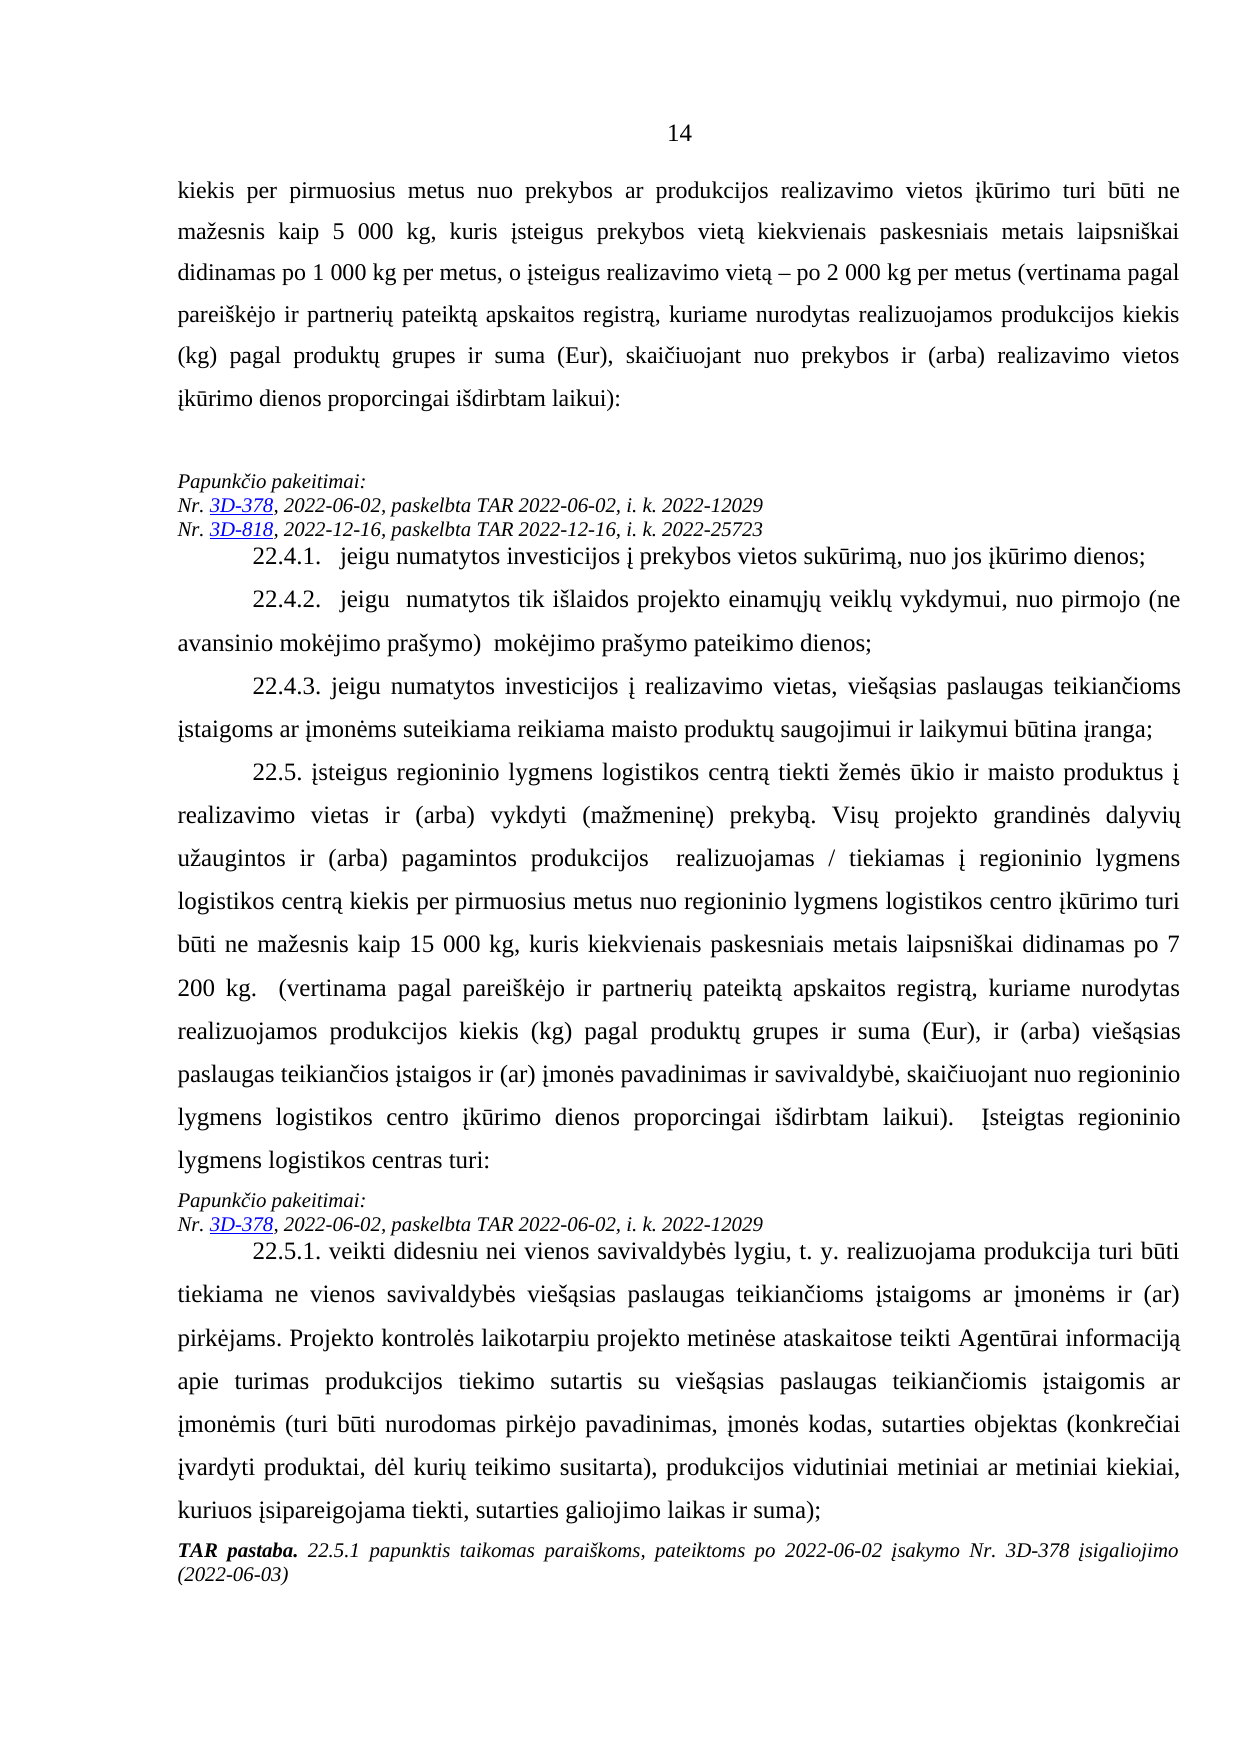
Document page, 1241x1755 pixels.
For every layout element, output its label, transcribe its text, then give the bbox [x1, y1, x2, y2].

text 22.5.1. veikti didesniu nei vienos savivaldybės lygiu, t. y. realizuojama produkcija turi būti tiekiama ne vienos savivaldybės viešąsias paslaugas teikiančioms įstaigoms ar įmonėms ir (ar) pirkėjams. Projekto kontrolės laikotarpiu projekto metinėse ataskaitose teikti Agentūrai informaciją apie turimas produkcijos tiekimo sutartis su viešąsias paslaugas teikiančiomis įstaigomis ar įmonėmis (turi būti nurodomas pirkėjo pavadinimas, įmonės kodas, sutarties objektas (konkrečiai įvardyti produktai, dėl kurių teikimo susitarta), produkcijos vidutiniai metiniai ar metiniai kiekiai, kuriuos įsipareigojama tiekti, sutarties galiojimo laikas ir suma); [177, 1236, 1181, 1524]
text TAR pastaba. 22.5.1 papunktis taikomas paraiškoms, pateiktoms po 2022-06-02 įsakymo Nr. 3D-378 įsigaliojimo (2022-06-03) [177, 1538, 1181, 1586]
text Papunkčio pakeitimai: [177, 469, 1181, 493]
text 22.4.1. jeigu numatytos investicijos į prekybos vietos sukūrimą, nuo jos įkūrimo dienos; [177, 541, 1181, 570]
text Papunkčio pakeitimai: [177, 1188, 1181, 1212]
text 22.4.2. jeigu numatytos tik išlaidos projekto einamųjų veiklų vykdymui, nuo pirmojo (ne avansinio mokėjimo prašymo) mokėjimo prašymo pateikimo dienos; [177, 584, 1181, 656]
text kiekis per pirmuosius metus nuo prekybos ar produkcijos realizavimo vietos įkūrimo turi būti ne mažesnis kaip 5 000 kg, kuris įsteigus prekybos vietą kiekvienais paskesniais metais laipsniškai didinamas po 1 000 kg per metus, o įsteigus realizavimo vietą – po 2 000 kg per metus (vertinama pagal pareiškėjo ir partnerių pateiktą apskaitos registrą, kuriame nurodytas realizuojamos produkcijos kiekis (kg) pagal produktų grupes ir suma (Eur), skaičiuojant nuo prekybos ir (arba) realizavimo vietos įkūrimo dienos proporcingai išdirbtam laikui): [177, 176, 1181, 412]
text 22.4.3. jeigu numatytos investicijos į realizavimo vietas, viešąsias paslaugas teikiančioms įstaigoms ar įmonėms suteikiama reikiama maisto produktų saugojimui ir laikymui būtina įranga; [177, 671, 1181, 743]
text Nr. 3D-378, 2022-06-02, paskelbta TAR 2022-06-02, i. k. 2022-12029 [177, 1212, 1181, 1236]
text 22.5. įsteigus regioninio lygmens logistikos centrą tiekti žemės ūkio ir maisto produktus į realizavimo vietas ir (arba) vykdyti (mažmeninę) prekybą. Visų projekto grandinės dalyvių užaugintos ir (arba) pagamintos produkcijos realizuojamas / tiekiamas į regioninio lygmens logistikos centrą kiekis per pirmuosius metus nuo regioninio lygmens logistikos centro įkūrimo turi būti ne mažesnis kaip 15 000 kg, kuris kiekvienais paskesniais metais laipsniškai didinamas po 7 200 kg. (vertinama pagal pareiškėjo ir partnerių pateiktą apskaitos registrą, kuriame nurodytas realizuojamos produkcijos kiekis (kg) pagal produktų grupes ir suma (Eur), ir (arba) viešąsias paslaugas teikiančios įstaigos ir (ar) įmonės pavadinimas ir savivaldybė, skaičiuojant nuo regioninio lygmens logistikos centro įkūrimo dienos proporcingai išdirbtam laikui). Įsteigtas regioninio lygmens logistikos centras turi: [177, 757, 1181, 1174]
text Nr. 3D-818, 2022-12-16, paskelbta TAR 2022-12-16, i. k. 2022-25723 [177, 517, 1181, 541]
text Nr. 3D-378, 2022-06-02, paskelbta TAR 2022-06-02, i. k. 2022-12029 [177, 493, 1181, 517]
